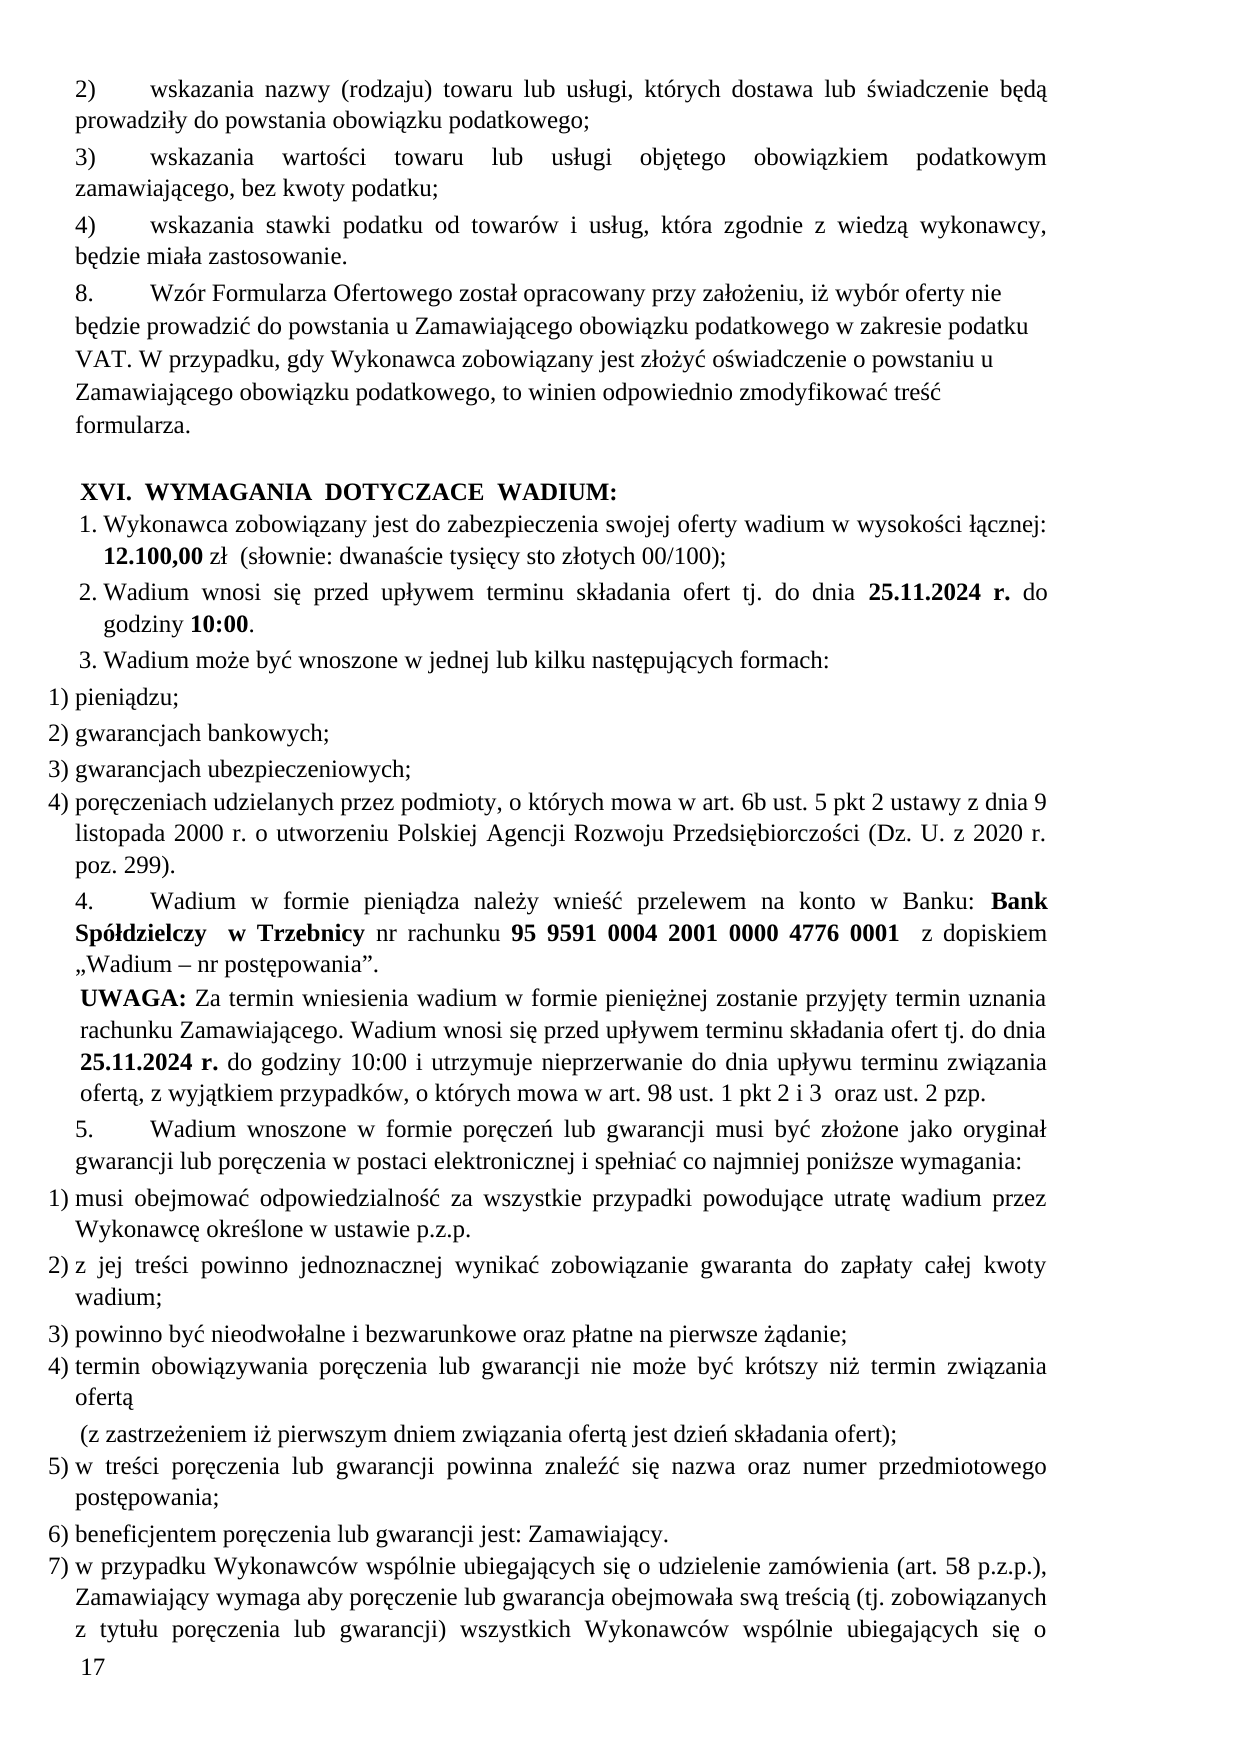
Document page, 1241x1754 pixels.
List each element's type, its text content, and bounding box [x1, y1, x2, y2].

list wskazania stawki podatku od towarów i usług, która zgodnie z wiedzą wykonawcy, będzie miała zastosowanie. [75, 210, 1048, 270]
text XVI. WYMAGANIA DOTYCZACE WADIUM: [80, 477, 1069, 505]
list termin obowiązywania poręczenia lub gwarancji nie może być krótszy niż termin związania ofertą [48, 1351, 1048, 1411]
list beneficjentem poręczenia lub gwarancji jest: Zamawiający. [48, 1519, 1048, 1548]
list musi obejmować odpowiedzialność za wszystkie przypadki powodujące utratę wadium przez Wykonawcę określone w ustawie p.z.p. [48, 1183, 1048, 1243]
list poręczeniach udzielanych przez podmioty, o których mowa w art. 6b ust. 5 pkt 2 ustawy z dnia 9 listopada 2000 r. o utworzeniu Polskiej Agencji Rozwoju Przedsiębiorczości (Dz. U. z 2020 r. poz. 299). [48, 787, 1048, 878]
list gwarancjach bankowych; [48, 718, 1048, 747]
list z jej treści powinno jednoznacznej wynikać zobowiązanie gwaranta do zapłaty całej kwoty wadium; [48, 1251, 1048, 1311]
text UWAGA: Za termin wniesienia wadium w formie pieniężnej zostanie przyjęty termin uznania rachunku Zamawiającego. Wadium wnosi się przed upływem terminu składania ofert tj. do dnia 25.11.2024 r. do godziny 10:00 i utrzymuje nieprzerwanie do dnia upływu terminu związania ofertą, z wyjątkiem przypadków, o których mowa w art. 98 ust. 1 pkt 2 i 3 oraz ust. 2 pzp. [80, 983, 1048, 1107]
list Wadium wnosi się przed upływem terminu składania ofert tj. do dnia 25.11.2024 r. do godziny 10:00. [79, 577, 1048, 637]
list w treści poręczenia lub gwarancji powinna znaleźć się nazwa oraz numer przedmiotowego postępowania; [48, 1451, 1048, 1511]
list powinno być nieodwołalne i bezwarunkowe oraz płatne na pierwsze żądanie; [48, 1319, 1048, 1347]
list wskazania nazwy (rodzaju) towaru lub usługi, których dostawa lub świadczenie będą prowadziły do powstania obowiązku podatkowego; [75, 74, 1048, 134]
text (z zastrzeżeniem iż pierwszym dniem związania ofertą jest dzień składania ofert); [80, 1419, 1048, 1447]
list gwarancjach ubezpieczeniowych; [48, 754, 1048, 783]
list Wzór Formularza Ofertowego został opracowany przy założeniu, iż wybór oferty nie będzie prowadzić do powstania u Zamawiającego obowiązku podatkowego w zakresie podatku VAT. W przypadku, gdy Wykonawca zobowiązany jest złożyć oświadczenie o powstaniu u Zamawiającego obowiązku podatkowego, to winien odpowiednio zmodyfikować treść formularza. [75, 278, 1047, 439]
list w przypadku Wykonawców wspólnie ubiegających się o udzielenie zamówienia (art. 58 p.z.p.), Zamawiający wymaga aby poręczenie lub gwarancja obejmowała swą treścią (tj. zobowiązanych z tytułu poręczenia lub gwarancji) wszystkich Wykonawców wspólnie ubiegających się o [48, 1551, 1048, 1643]
list wskazania wartości towaru lub usługi objętego obowiązkiem podatkowym zamawiającego, bez kwoty podatku; [75, 142, 1048, 202]
list Wadium w formie pieniądza należy wnieść przelewem na konto w Banku: Bank Spółdzielczy w Trzebnicy nr rachunku 95 9591 0004 2001 0000 4776 0001 z dopiskiem „Wadium – nr postępowania”. [75, 886, 1048, 978]
list pieniądzu; [48, 682, 1048, 710]
list Wadium wnoszone w formie poręczeń lub gwarancji musi być złożone jako oryginał gwarancji lub poręczenia w postaci elektronicznej i spełniać co najmniej poniższe wymagania: [75, 1114, 1048, 1175]
list Wadium może być wnoszone w jednej lub kilku następujących formach: [79, 645, 1048, 674]
list Wykonawca zobowiązany jest do zabezpieczenia swojej oferty wadium w wysokości łącznej: 12.100,00 zł (słownie: dwanaście tysięcy sto złotych 00/100); [79, 509, 1048, 569]
